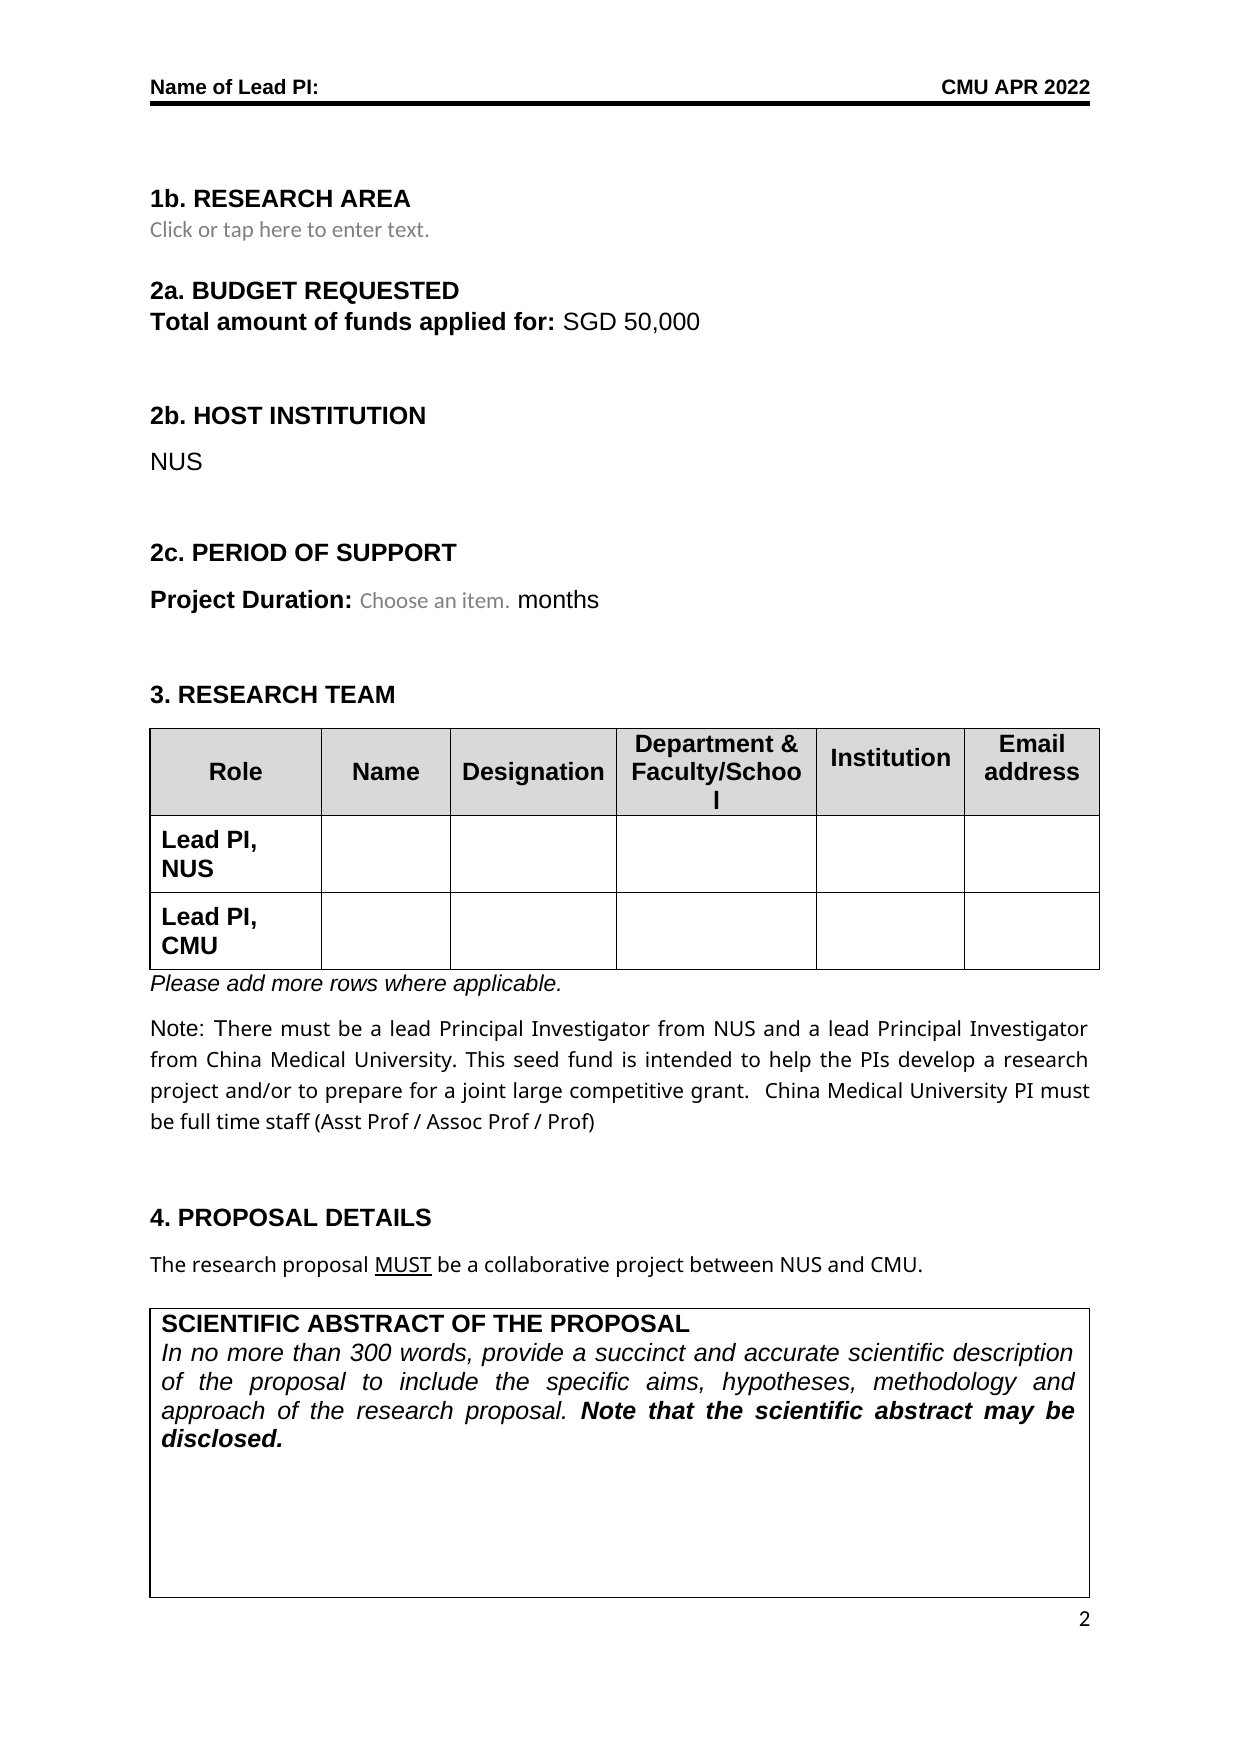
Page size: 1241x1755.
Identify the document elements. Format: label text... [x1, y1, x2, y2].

text Note: There must be a lead Principal Investigator from NUS and a lead Principal Investigator from China Medical University. This seed fund is intended to help the PIs develop a research project and/or to prepare for a joint large competitive grant. China Medical University PI must be full time staff (Asst Prof / Assoc Prof / Prof) [150, 1014, 1090, 1136]
table_cell Lead PI, NUS [151, 816, 321, 892]
text The research proposal MUST be a collaborative project between NUS and CMU. [150, 1250, 1090, 1278]
table_header Department & Faculty/School [617, 729, 816, 815]
table_header Name [322, 729, 450, 815]
text Total amount of funds applied for: SGD 50,000 [150, 306, 1090, 335]
text 3. RESEARCH TEAM [150, 680, 1090, 709]
table_cell [451, 816, 616, 892]
text 2c. PERIOD OF SUPPORT [150, 537, 1090, 566]
table_cell [965, 893, 1099, 968]
text Click or tap here to enter text. [150, 215, 1090, 243]
table_cell [817, 816, 964, 892]
table_cell [965, 816, 1099, 892]
table_cell Lead PI, CMU [151, 893, 321, 968]
text 4. PROPOSAL DETAILS [150, 1203, 1090, 1231]
table_header Designation [451, 729, 616, 815]
table_header Role [151, 729, 321, 815]
table_header Institution [817, 729, 964, 815]
table_cell [617, 816, 816, 892]
text 1b. RESEARCH AREA [150, 184, 1090, 213]
text Please add more rows where applicable. [150, 970, 1090, 996]
table_cell [322, 893, 450, 968]
table_cell [451, 893, 616, 968]
text Project Duration: Choose an item. months [150, 585, 1090, 614]
table_header SCIENTIFIC ABSTRACT OF THE PROPOSAL In no more than 300 words, provide a succinct and accurate scientific description of the proposal to include the specific aims, hypotheses, methodology and approach of the research proposal. Note that the scientific abstract may be disclosed. [151, 1309, 1089, 1597]
text NUS [150, 447, 1090, 475]
text 2b. HOST INSTITUTION [150, 401, 1090, 430]
text 2a. BUDGET REQUESTED [150, 276, 1090, 304]
table_cell [617, 893, 816, 968]
table_cell [322, 816, 450, 892]
table_header Email address [965, 729, 1099, 815]
table_cell [817, 893, 964, 968]
